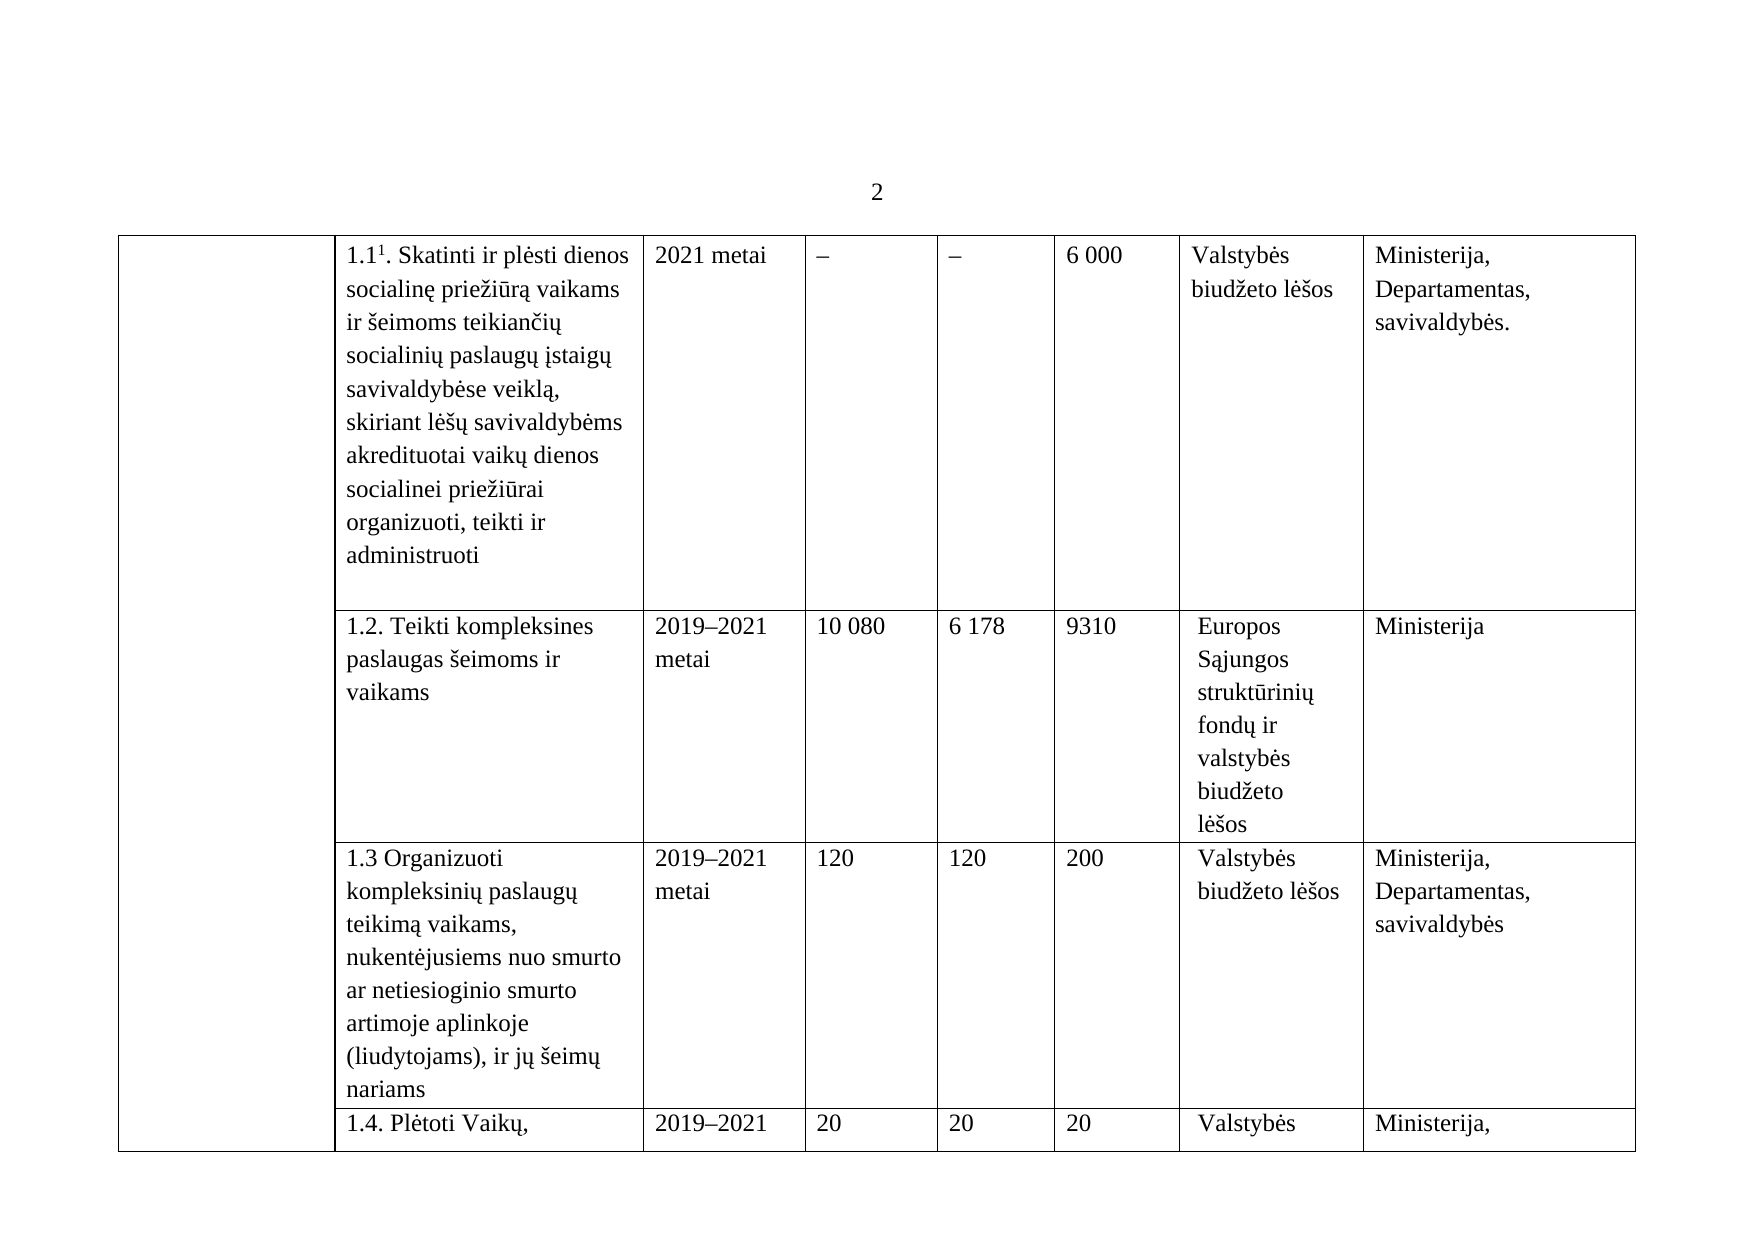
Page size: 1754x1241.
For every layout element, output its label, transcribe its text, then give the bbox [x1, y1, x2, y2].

table_cell Valstybės biudžeto lėšos [1180, 843, 1363, 1107]
table_cell 20 [938, 1109, 1054, 1151]
table_cell Ministerija, [1364, 1109, 1635, 1151]
table_cell 6 000 [1055, 236, 1179, 610]
table_cell 1.2. Teikti kompleksines paslaugas šeimoms ir vaikams [336, 611, 643, 842]
table_cell Ministerija, Departamentas, savivaldybės. [1364, 236, 1635, 610]
table_cell 6 178 [938, 611, 1054, 842]
table_cell – [938, 236, 1054, 610]
table_cell 20 [1055, 1109, 1179, 1151]
table_cell 120 [938, 843, 1054, 1107]
table_cell Ministerija, Departamentas, savivaldybės [1364, 843, 1635, 1107]
table_cell 2019–2021 [644, 1109, 805, 1151]
table_cell 200 [1055, 843, 1179, 1107]
table_cell 20 [806, 1109, 937, 1151]
table_cell Europos Sąjungos struktūrinių fondų ir valstybės biudžeto lėšos [1180, 611, 1363, 842]
table_cell 1.3 Organizuoti kompleksinių paslaugų teikimą vaikams, nukentėjusiems nuo smurto ar netiesioginio smurto artimoje aplinkoje (liudytojams), ir jų šeimų nariams [336, 843, 643, 1107]
table_cell 10 080 [806, 611, 937, 842]
table_cell Valstybės [1180, 1109, 1363, 1151]
table_cell 1.4. Plėtoti Vaikų, [336, 1109, 643, 1151]
table_cell Ministerija [1364, 611, 1635, 842]
table_cell 2019–2021 metai [644, 843, 805, 1107]
table_cell [119, 236, 334, 1151]
table_cell – [806, 236, 937, 610]
table_cell 9310 [1055, 611, 1179, 842]
table_cell Valstybės biudžeto lėšos [1180, 236, 1363, 610]
table_cell 2021 metai [644, 236, 805, 610]
table_cell 1.11. Skatinti ir plėsti dienos socialinę priežiūrą vaikams ir šeimoms teikiančių socialinių paslaugų įstaigų savivaldybėse veiklą, skiriant lėšų savivaldybėms akredituotai vaikų dienos socialinei priežiūrai organizuoti, teikti ir administruoti [336, 236, 643, 610]
table_cell 120 [806, 843, 937, 1107]
table_cell 2019–2021 metai [644, 611, 805, 842]
